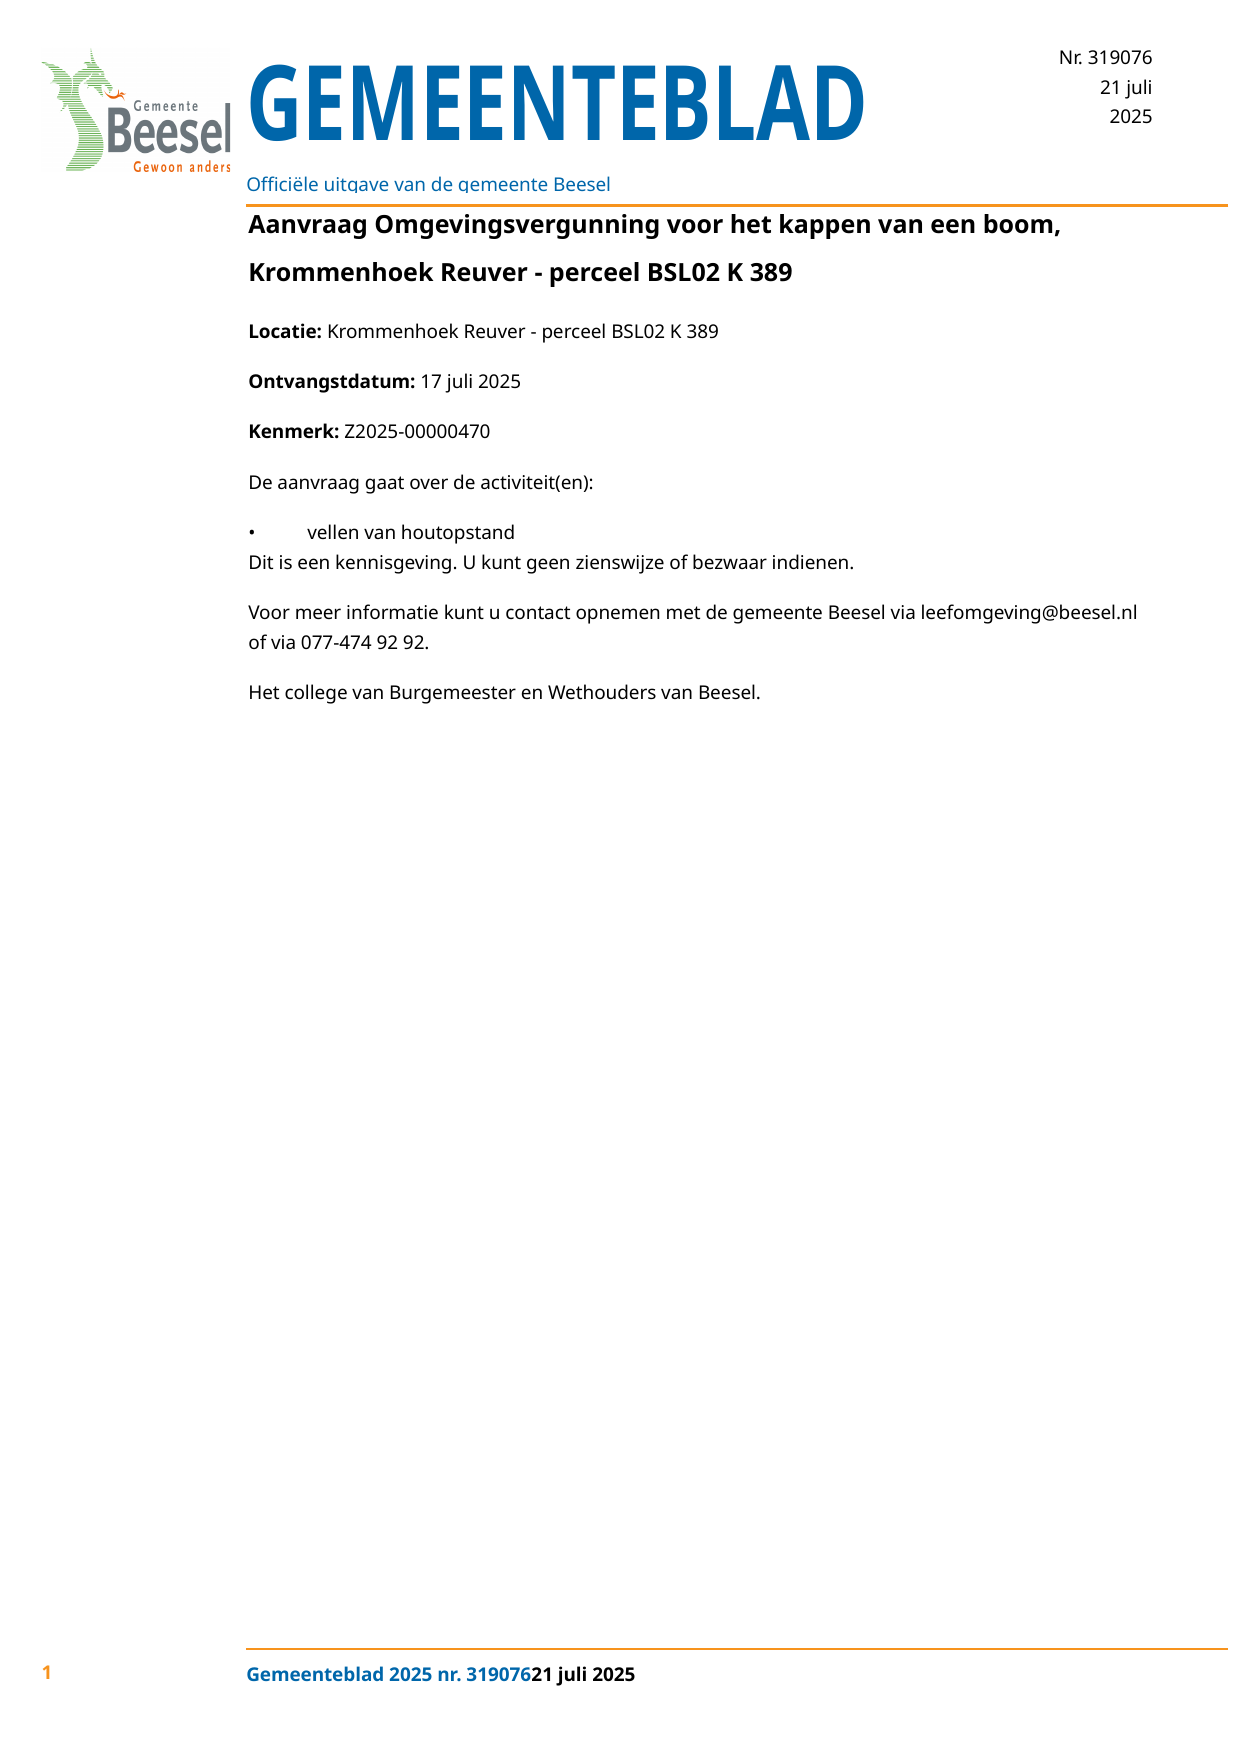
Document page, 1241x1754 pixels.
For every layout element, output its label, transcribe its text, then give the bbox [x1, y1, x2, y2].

text Dit is een kennisgeving. U kunt geen zienswijze of bezwaar indienen. [248, 549, 1152, 575]
list vellen van houtopstand [248, 519, 1152, 545]
text Het college van Burgemeester en Wethouders van Beesel. [248, 679, 1152, 705]
text Aanvraag Omgevingsvergunning voor het kappen van een boom, Krommenhoek Reuver - perceel BSL02 K 389 [248, 207, 1152, 288]
text De aanvraag gaat over de activiteit(en): [248, 469, 1152, 495]
text Kenmerk: Z2025-00000470 [248, 419, 1152, 444]
picture [41, 47, 231, 172]
text Voor meer informatie kunt u contact opnemen met de gemeente Beesel via leefomgeving@beesel.nl of via 077-474 92 92. [248, 599, 1152, 655]
text Ontvangstdatum: 17 juli 2025 [248, 368, 1152, 394]
text Locatie: Krommenhoek Reuver - perceel BSL02 K 389 [248, 318, 1152, 344]
